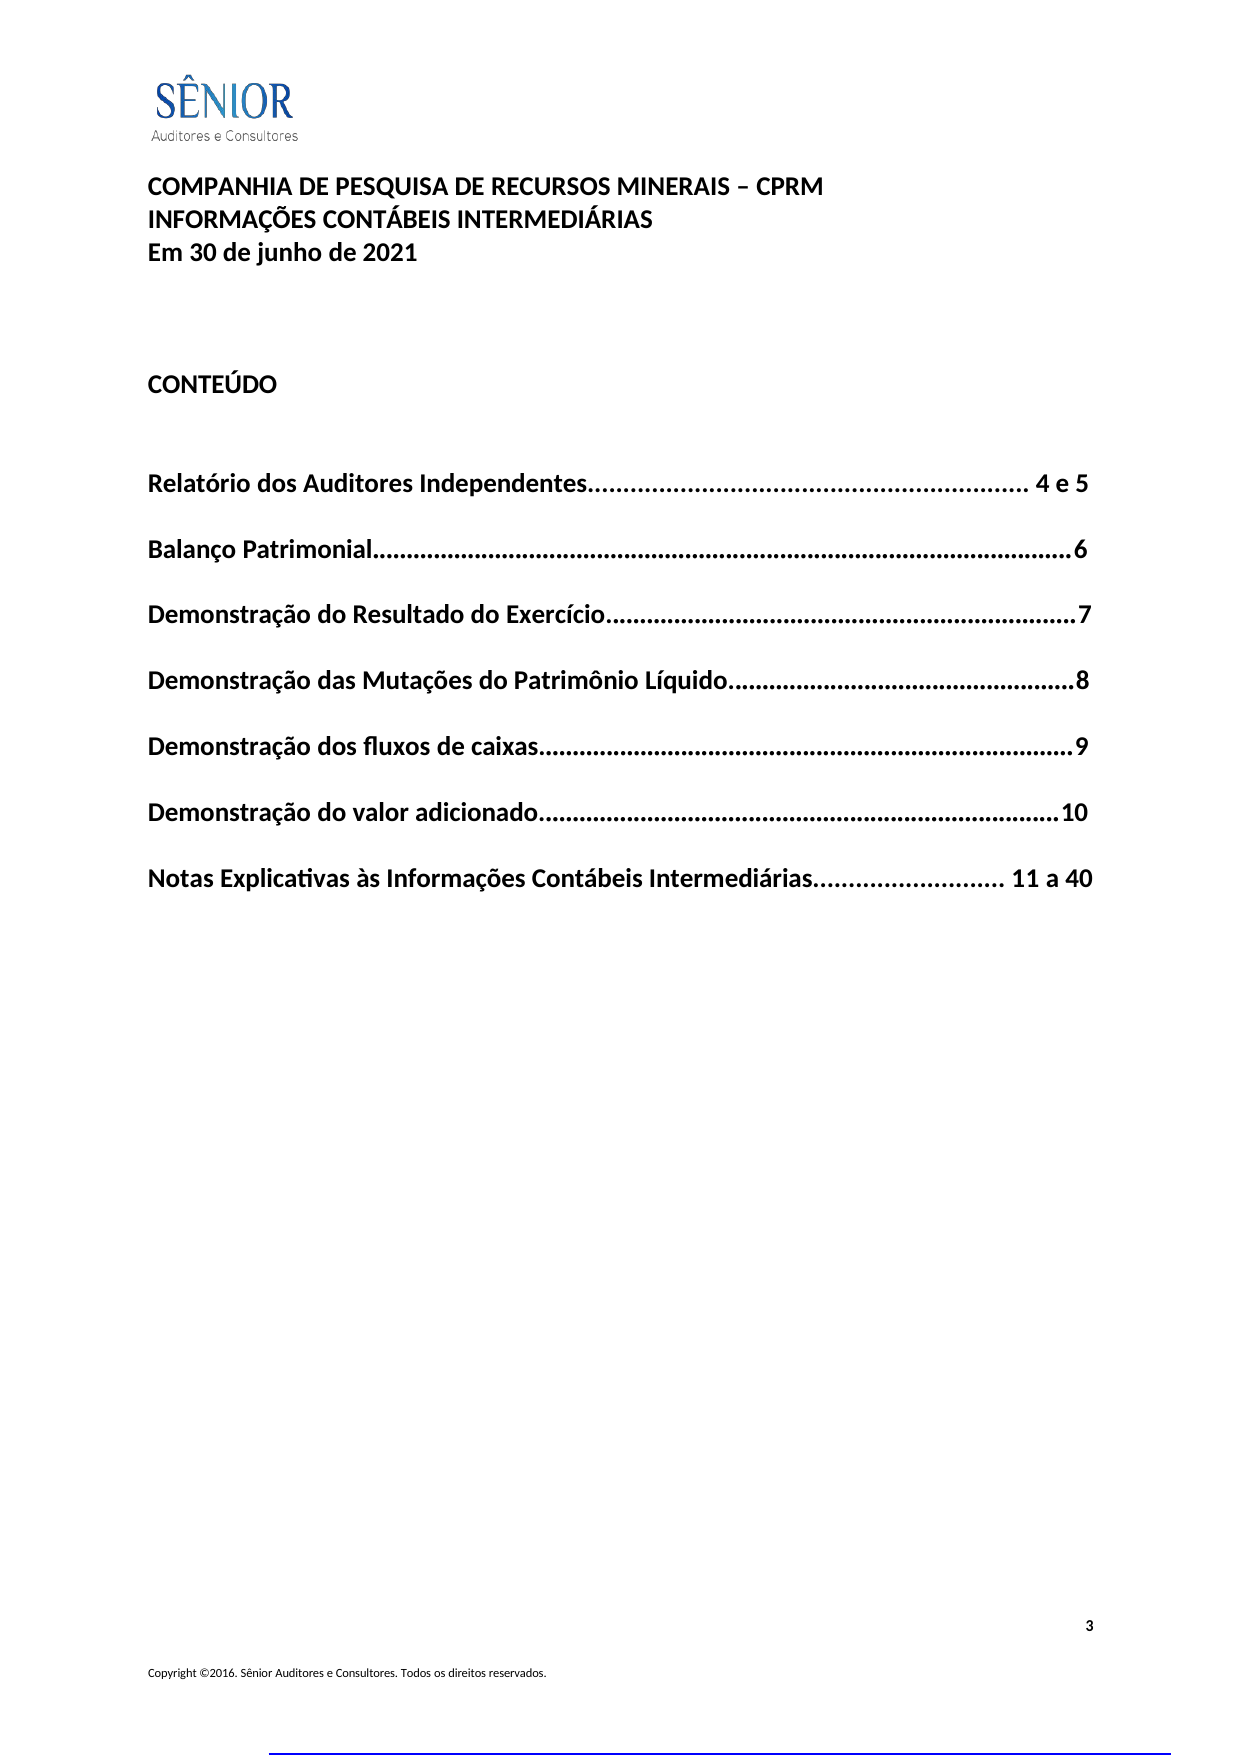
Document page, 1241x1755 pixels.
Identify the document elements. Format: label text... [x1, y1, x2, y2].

text Relatório dos Auditores Independentes.............................................................. 4 e 5 Balanço Patrimonial 6 [148, 467, 1093, 565]
text COMPANHIA DE PESQUISA DE RECURSOS MINERAIS – CPRM INFORMAÇÕES CONTÁBEIS INTERMEDIÁRIAS [148, 169, 912, 235]
text Demonstração das Mutações do Patrimônio Líquido. 8 [148, 663, 1105, 696]
text 3 [121, 1616, 1093, 1636]
text CONTEÚDO [148, 367, 1105, 400]
text Em 30 de junho de 2021 [148, 235, 1105, 268]
text Notas Explicativas às Informações Contábeis Intermediárias........................... 11 a 40 [148, 862, 1105, 895]
text Demonstração do valor adicionado. 10 [148, 796, 1105, 828]
text Demonstração dos fluxos de caixas. 9 [148, 729, 1105, 763]
text Demonstração do Resultado do Exercício. 7 [148, 597, 1105, 631]
